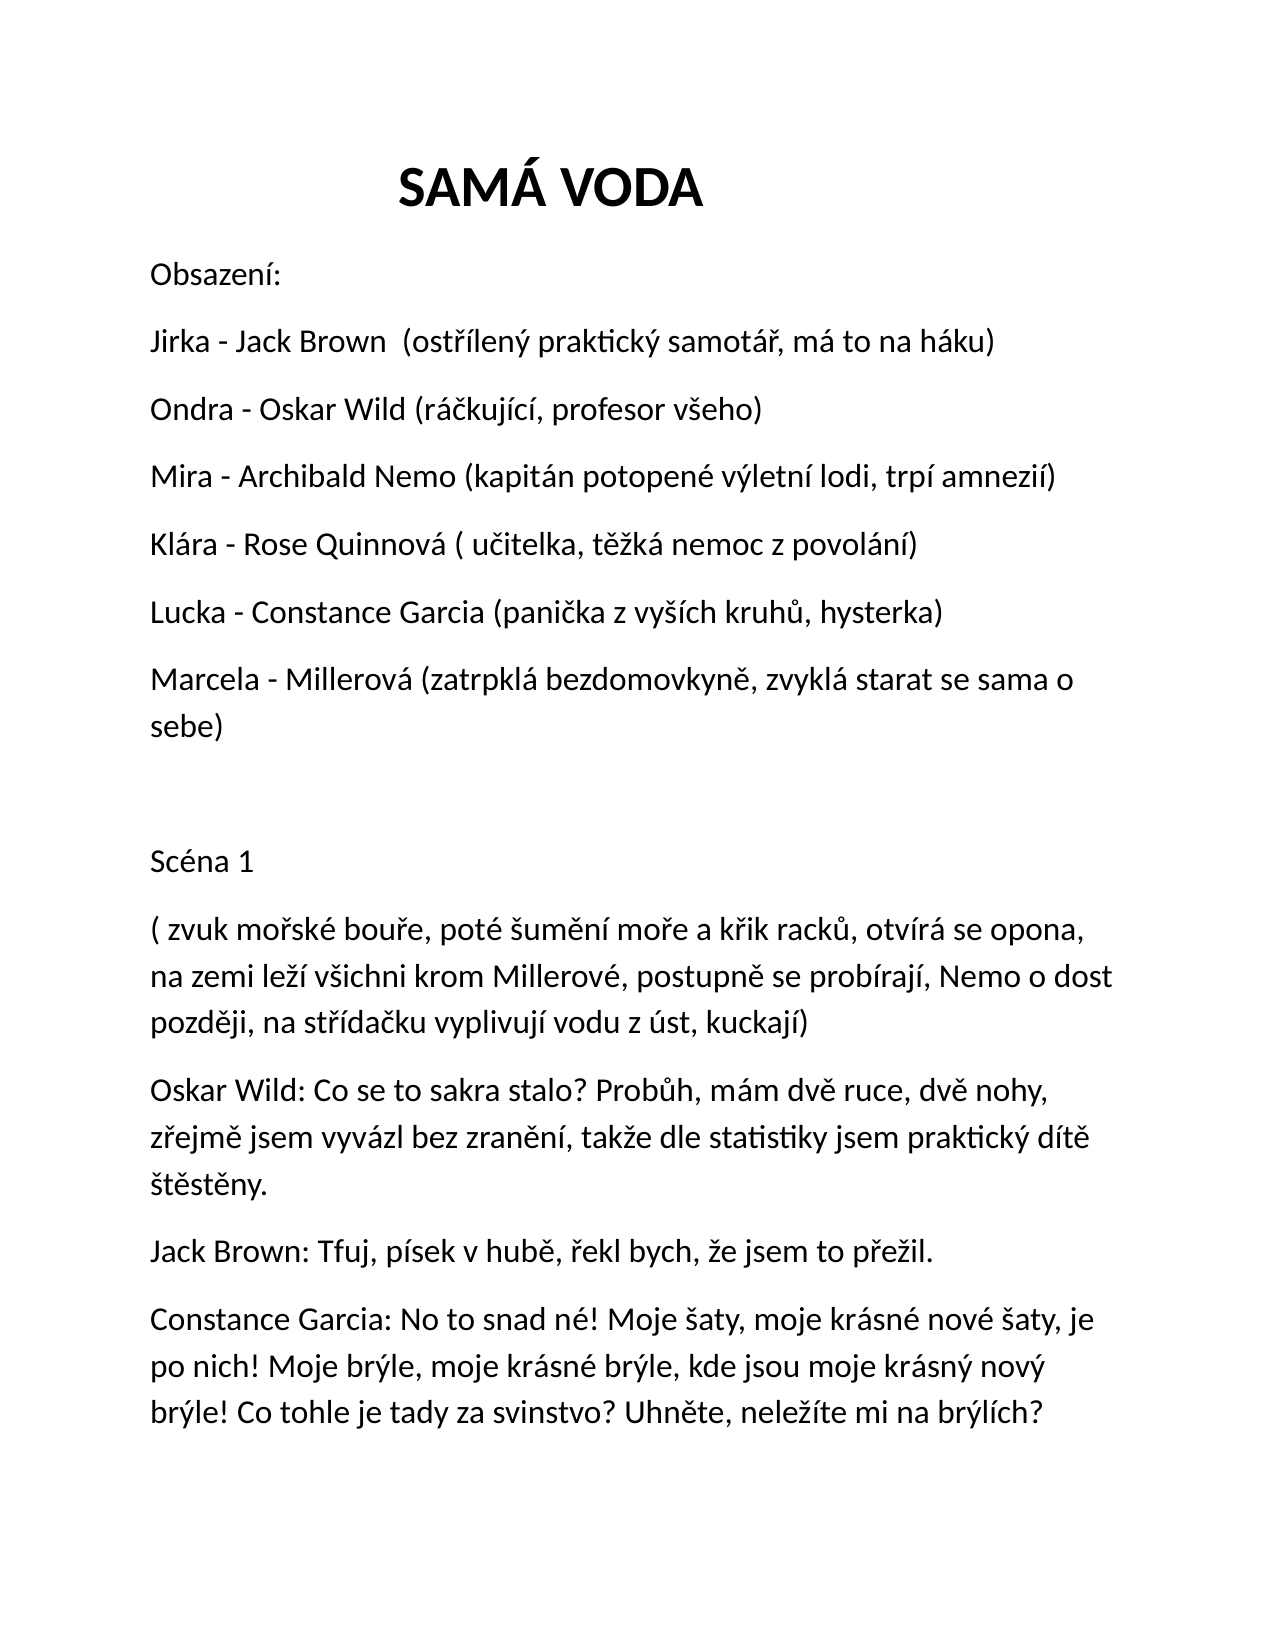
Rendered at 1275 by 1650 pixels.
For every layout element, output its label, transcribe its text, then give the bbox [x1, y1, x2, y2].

text SAMÁ VODA [150, 150, 1125, 221]
text Constance Garcia: No to snad né! Moje šaty, moje krásné nové šaty, je po nich! Moje brýle, moje krásné brýle, kde jsou moje krásný nový brýle! Co tohle je tady za svinstvo? Uhněte, neležíte mi na brýlích? [150, 1298, 1125, 1432]
text Marcela - Millerová (zatrpklá bezdomovkyně, zvyklá starat se sama o sebe) [150, 658, 1125, 746]
text Klára - Rose Quinnová ( učitelka, těžká nemoc z povolání) [150, 523, 1125, 564]
text Oskar Wild: Co se to sakra stalo? Probůh, mám dvě ruce, dvě nohy, zřejmě jsem vyvázl bez zranění, takže dle statistiky jsem praktický dítě štěstěny. [150, 1069, 1125, 1203]
text Mira - Archibald Nemo (kapitán potopené výletní lodi, trpí amnezií) [150, 456, 1125, 496]
text Lucka - Constance Garcia (panička z vyších kruhů, hysterka) [150, 591, 1125, 631]
text Obsazení: [150, 253, 1125, 293]
text Ondra - Oskar Wild (ráčkující, profesor všeho) [150, 388, 1125, 429]
text Jack Brown: Tfuj, písek v hubě, řekl bych, že jsem to přežil. [150, 1230, 1125, 1271]
text ( zvuk mořské bouře, poté šumění moře a křik racků, otvírá se opona, na zemi leží všichni krom Millerové, postupně se probírají, Nemo o dost později, na střídačku vyplivují vodu z úst, kuckají) [150, 908, 1125, 1042]
text Scéna 1 [150, 840, 1125, 881]
text Jirka - Jack Brown (ostřílený praktický samotář, má to na háku) [150, 320, 1125, 361]
